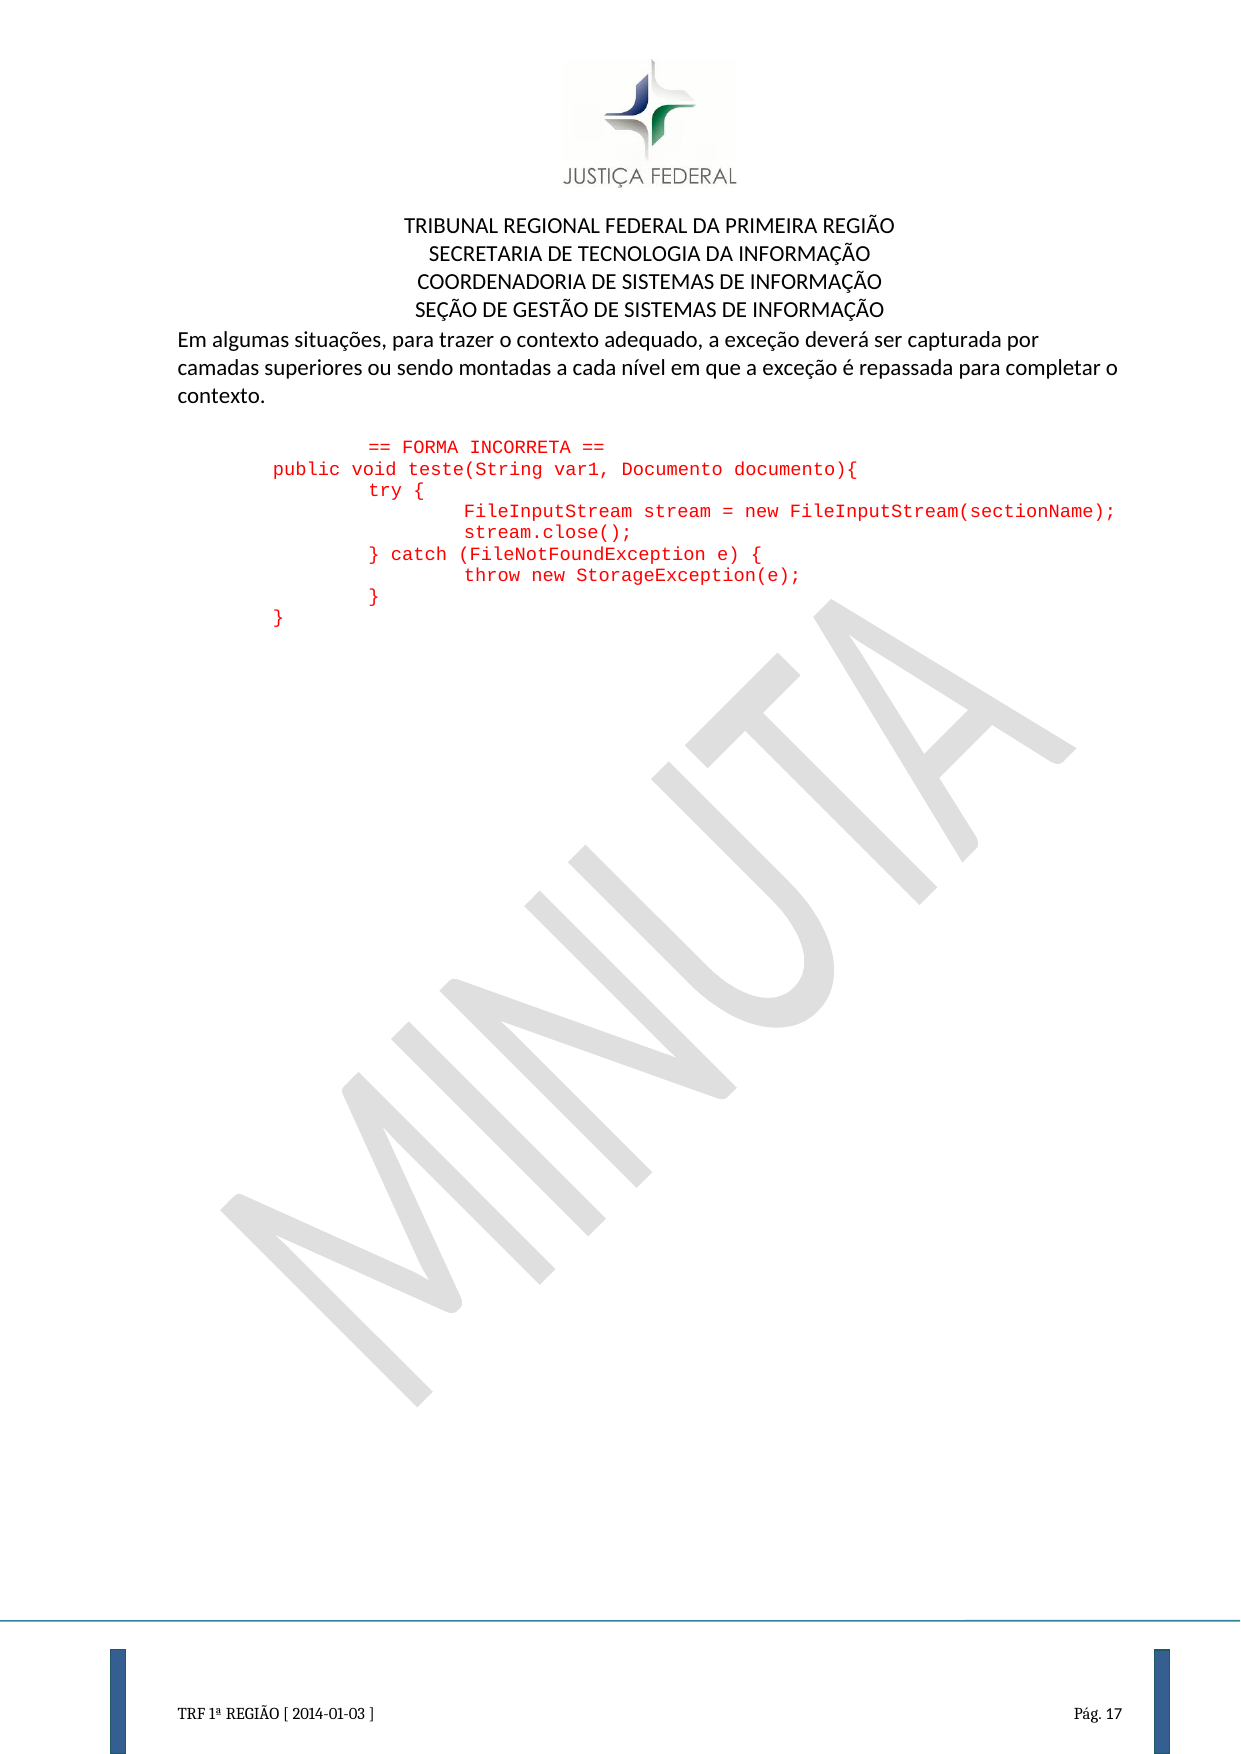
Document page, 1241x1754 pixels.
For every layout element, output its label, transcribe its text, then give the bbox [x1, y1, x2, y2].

text stream.close(); [148, 523, 1181, 544]
picture [562, 59, 737, 188]
text throw new StorageException(e); [148, 566, 1181, 587]
text } [148, 587, 1181, 608]
text try { [148, 481, 1181, 502]
text Em algumas situações, para trazer o contexto adequado, a exceção deverá ser capturada por camadas superiores ou sendo montadas a cada nível em que a exceção é repassada para completar o contexto. [177, 325, 1122, 409]
text public void teste(String var1, Documento documento){ [148, 459, 1181, 481]
text } catch (FileNotFoundException e) { [148, 544, 1181, 566]
text } [148, 608, 821, 629]
text == FORMA INCORRETA == [148, 438, 1181, 459]
text [848, 608, 1181, 629]
text FileInputStream stream = new FileInputStream(sectionName); [148, 502, 1181, 523]
